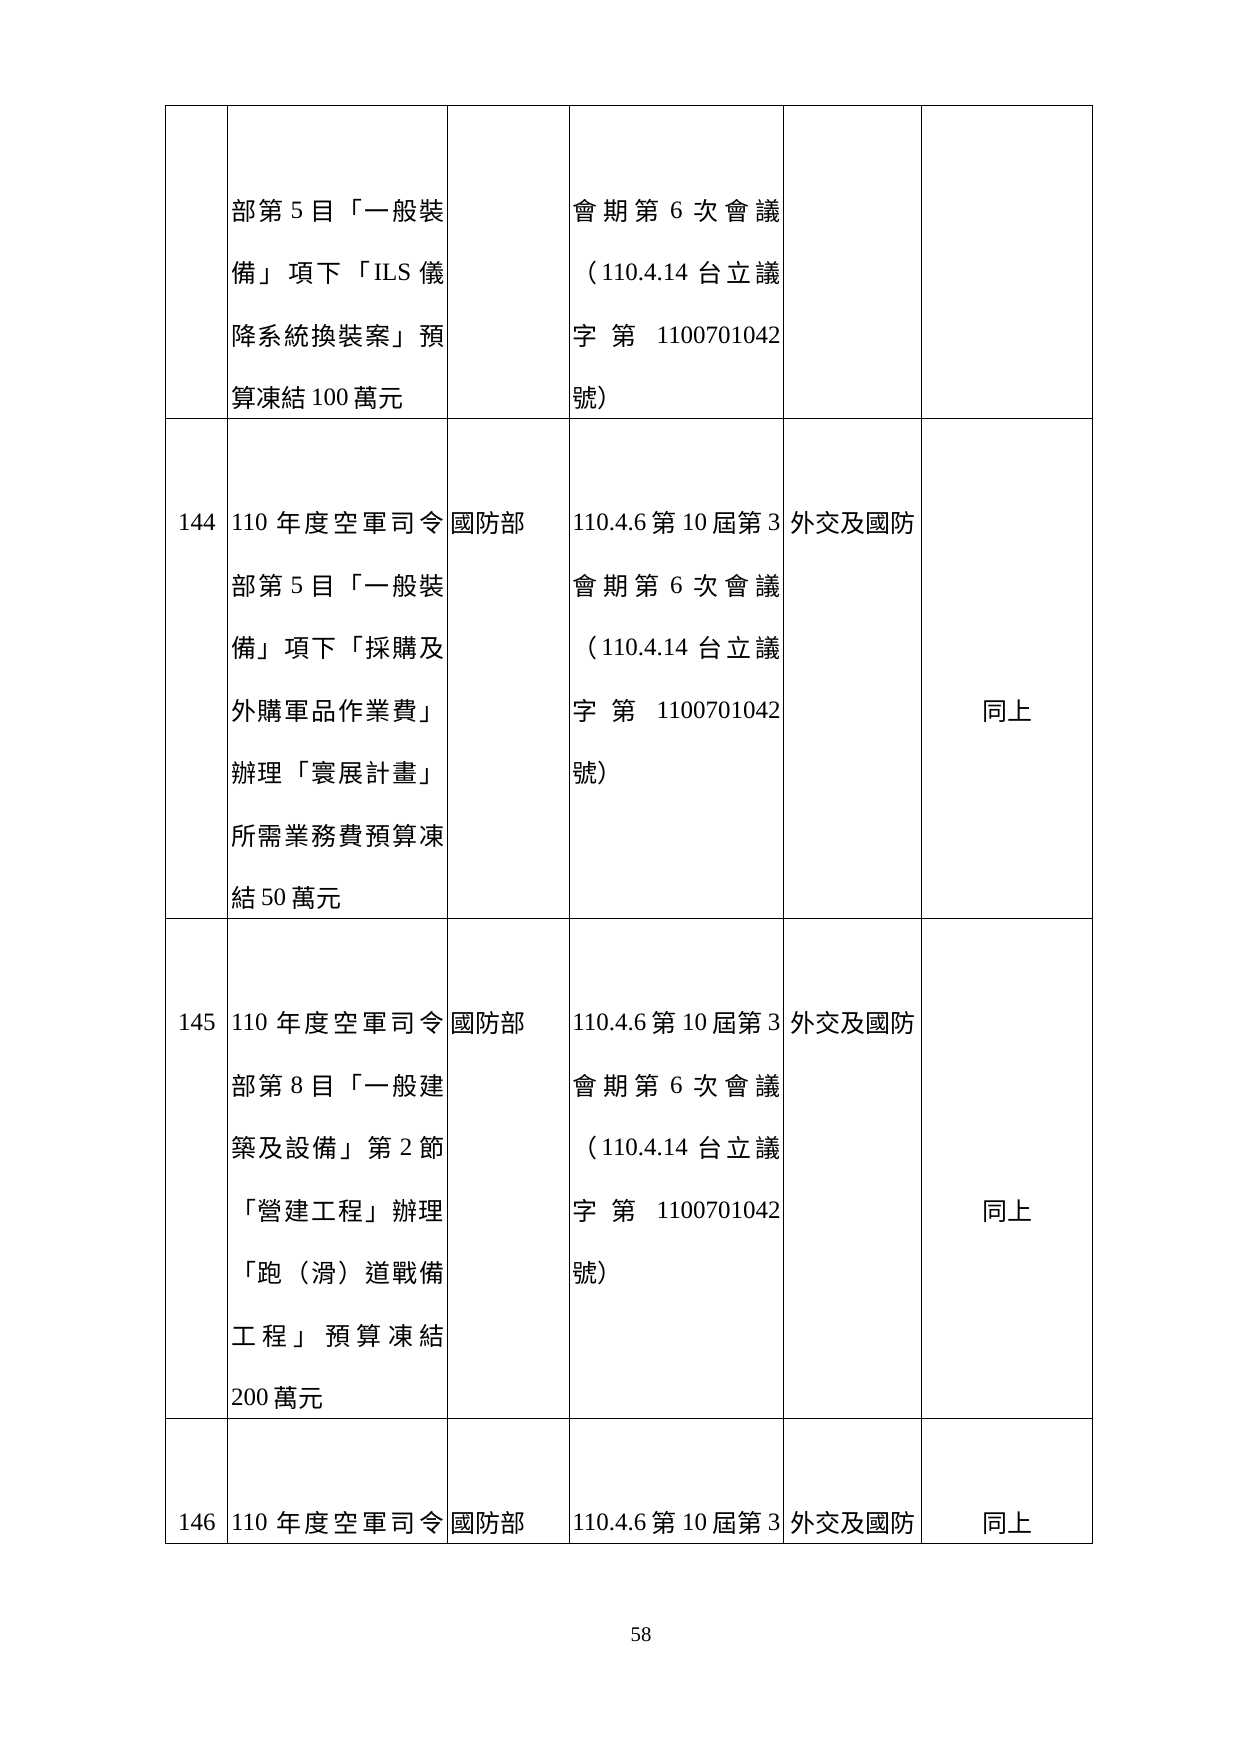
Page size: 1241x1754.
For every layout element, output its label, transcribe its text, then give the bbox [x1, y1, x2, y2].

table_cell 國防部 [448, 419, 569, 918]
table_cell 國防部 [448, 919, 569, 1418]
table_cell 同上 [922, 1419, 1092, 1543]
table_cell 110年度空軍司令部第5目「一般裝備」項下「採購及外購軍品作業費」辦理「寰展計畫」所需業務費預算凍結50萬元 [228, 419, 447, 918]
table_cell 國防部 [448, 1419, 569, 1543]
table_cell 同上 [922, 419, 1092, 918]
table_cell [166, 919, 227, 1418]
table_cell 部第5目「一般裝備」項下「ILS儀降系統換裝案」預算凍結100萬元 [228, 106, 447, 418]
table_cell 外交及國防 [784, 419, 921, 918]
table_cell [166, 419, 227, 918]
table_cell 110年度空軍司令部第8目「一般建築及設備」第2節「營建工程」辦理「跑（滑）道戰備工程」預算凍結200萬元 [228, 919, 447, 1418]
table_cell 110年度空軍司令 [228, 1419, 447, 1543]
table_cell 110.4.6第10屆第3會期第6次會議（110.4.14台立議字第1100701042號） [570, 419, 783, 918]
table_cell 同上 [922, 919, 1092, 1418]
table_cell [922, 106, 1092, 418]
table_cell 外交及國防 [784, 1419, 921, 1543]
table_cell [448, 106, 569, 418]
table_cell [166, 1419, 227, 1543]
table_cell 110.4.6第10屆第3會期第6次會議（110.4.14台立議字第1100701042號） [570, 919, 783, 1418]
table_cell [166, 106, 227, 418]
table_cell 外交及國防 [784, 919, 921, 1418]
table_cell 會期第6次會議（110.4.14台立議字第1100701042號） [570, 106, 783, 418]
table_cell 110.4.6第10屆第3 [570, 1419, 783, 1543]
table_cell [784, 106, 921, 418]
